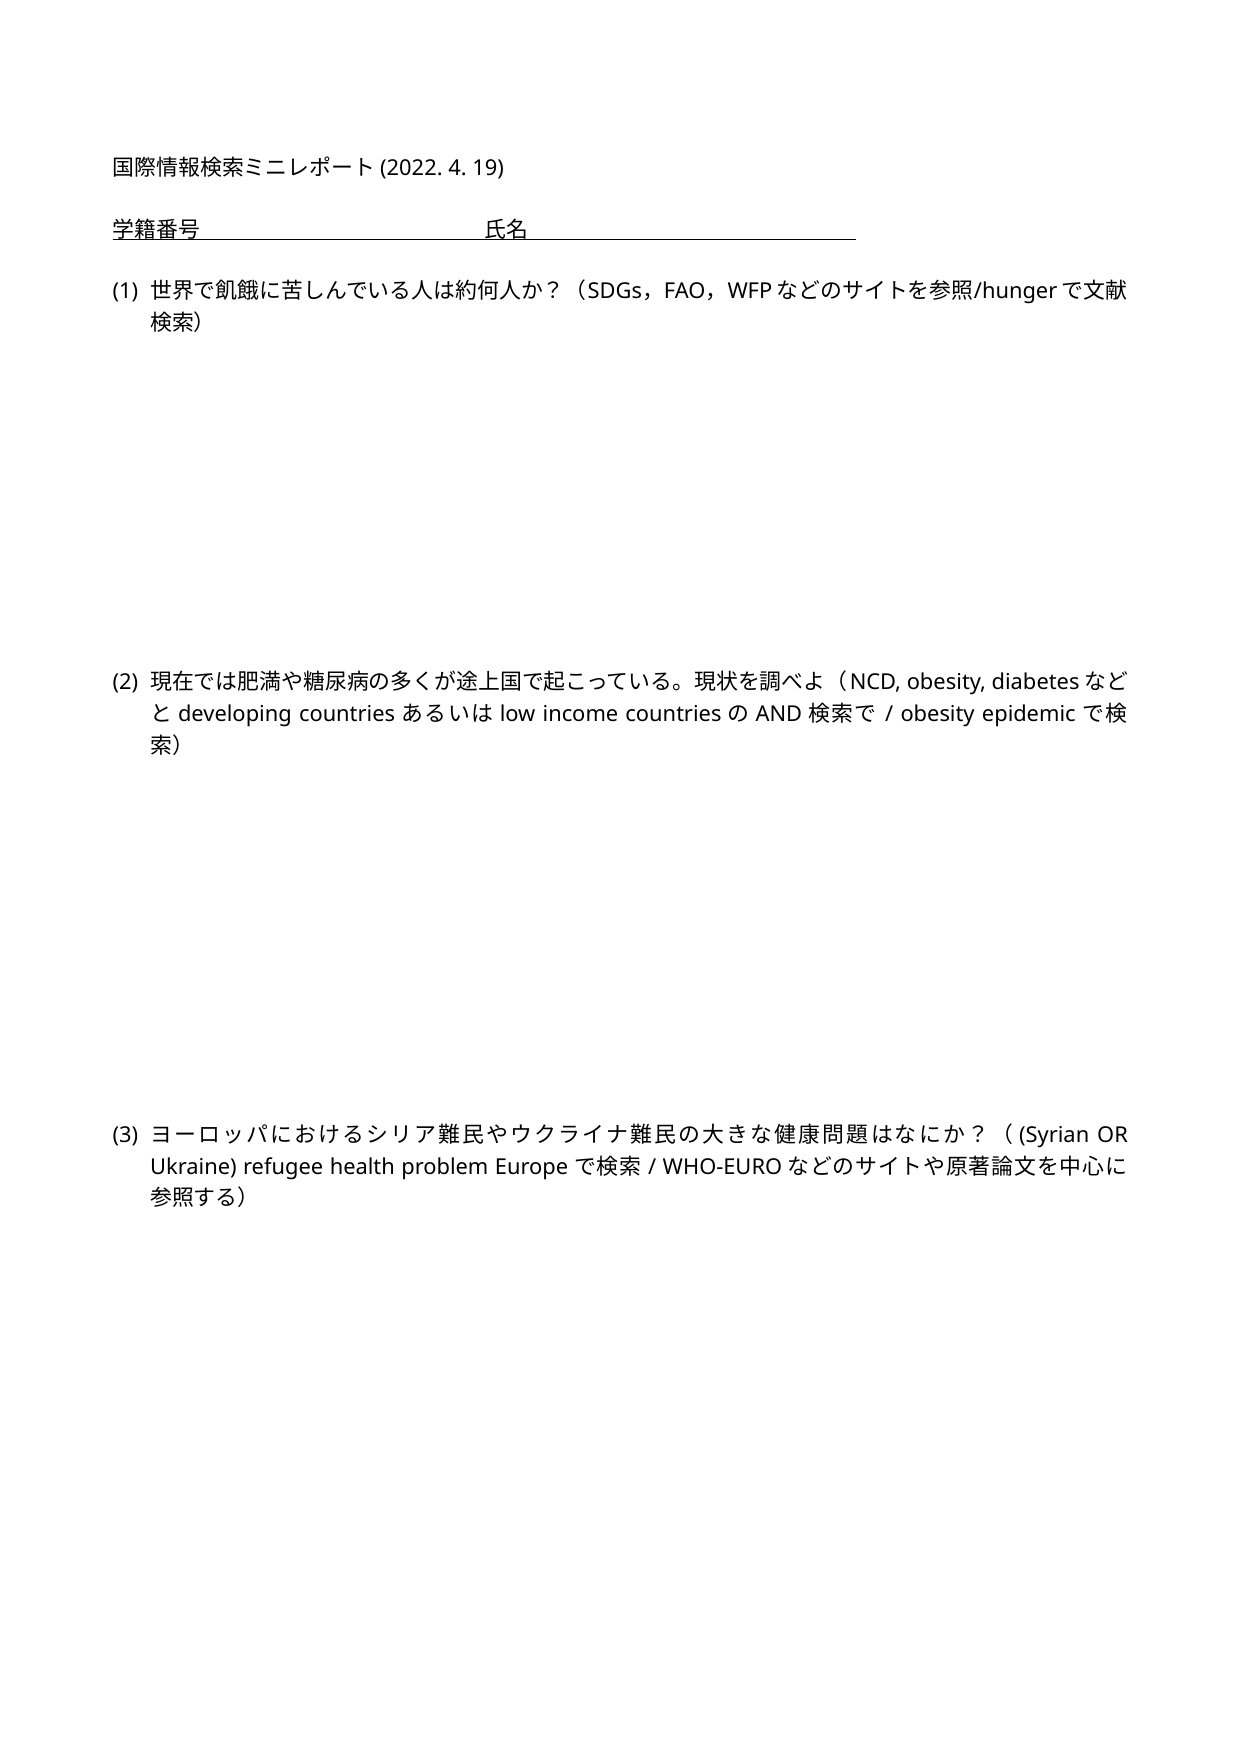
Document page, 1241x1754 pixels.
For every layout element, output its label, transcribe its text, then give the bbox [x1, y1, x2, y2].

list ヨーロッパにおけるシリア難民やウクライナ難民の大きな健康問題はなにか？（(Syrian OR Ukraine) refugee health problem Europeで検索 / WHO-EUROなどのサイトや原著論文を中心に参照する） [112, 1117, 1128, 1212]
text 国際情報検索ミニレポート (2022. 4. 19) [112, 150, 1128, 182]
list 世界で飢餓に苦しんでいる人は約何人か？（SDGs，FAO，WFPなどのサイトを参照/hungerで文献検索） [112, 273, 1128, 336]
list 現在では肥満や糖尿病の多くが途上国で起こっている。現状を調べよ（NCD, obesity, diabetesなどとdeveloping countriesあるいはlow income countriesのAND検索で / obesity epidemicで検索） [112, 664, 1128, 759]
text 学籍番号 氏名 [112, 212, 1128, 243]
